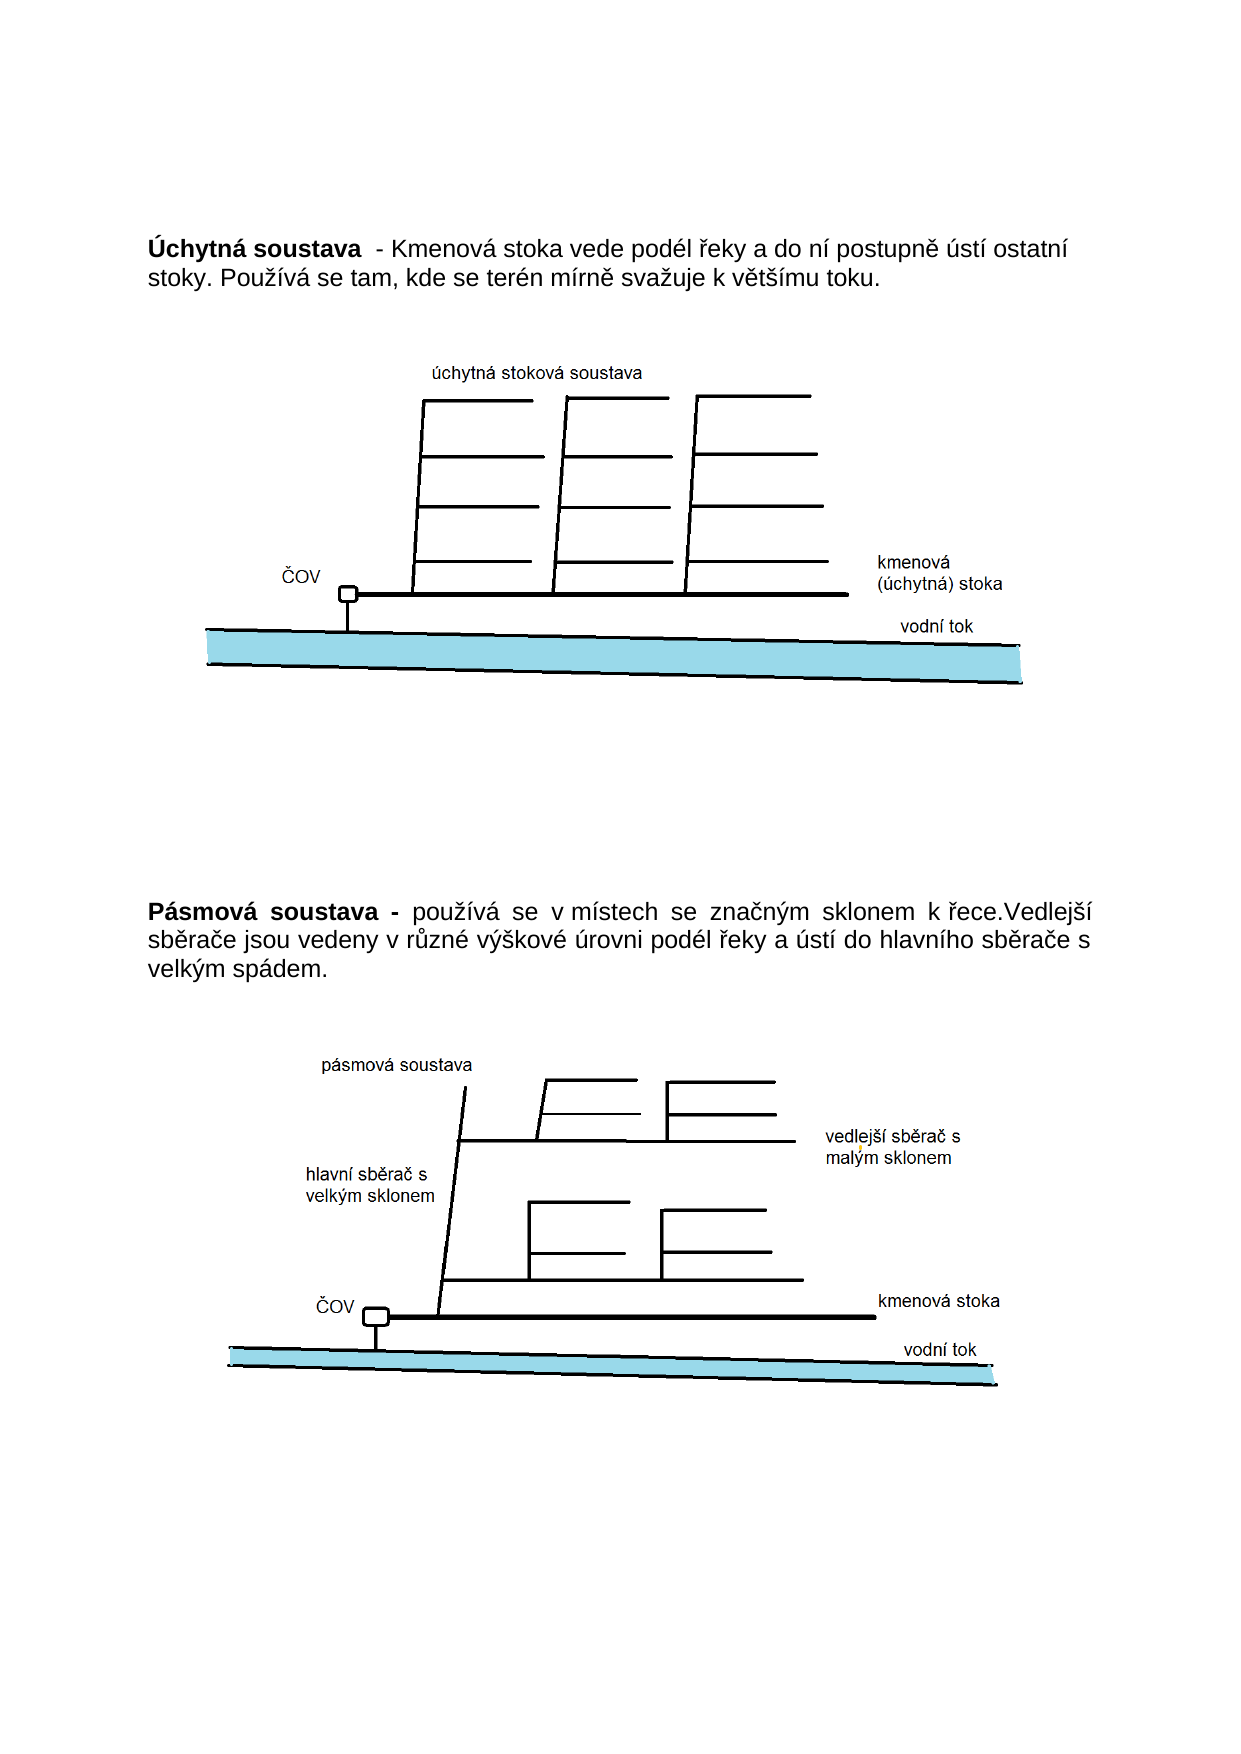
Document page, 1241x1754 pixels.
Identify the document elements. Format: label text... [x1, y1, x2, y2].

picture [164, 357, 1075, 773]
picture [164, 1049, 1075, 1465]
text Úchytná soustava - Kmenová stoka vede podél řeky a do ní postupně ústí ostatní stoky. Používá se tam, kde se terén mírně svažuje k většímu toku. [148, 234, 1093, 291]
text Pásmová soustava - používá se v místech se značným sklonem k řece.Vedlejší sběrače jsou vedeny v různé výškové úrovni podél řeky a ústí do hlavního sběrače s velkým spádem. [148, 897, 1093, 983]
